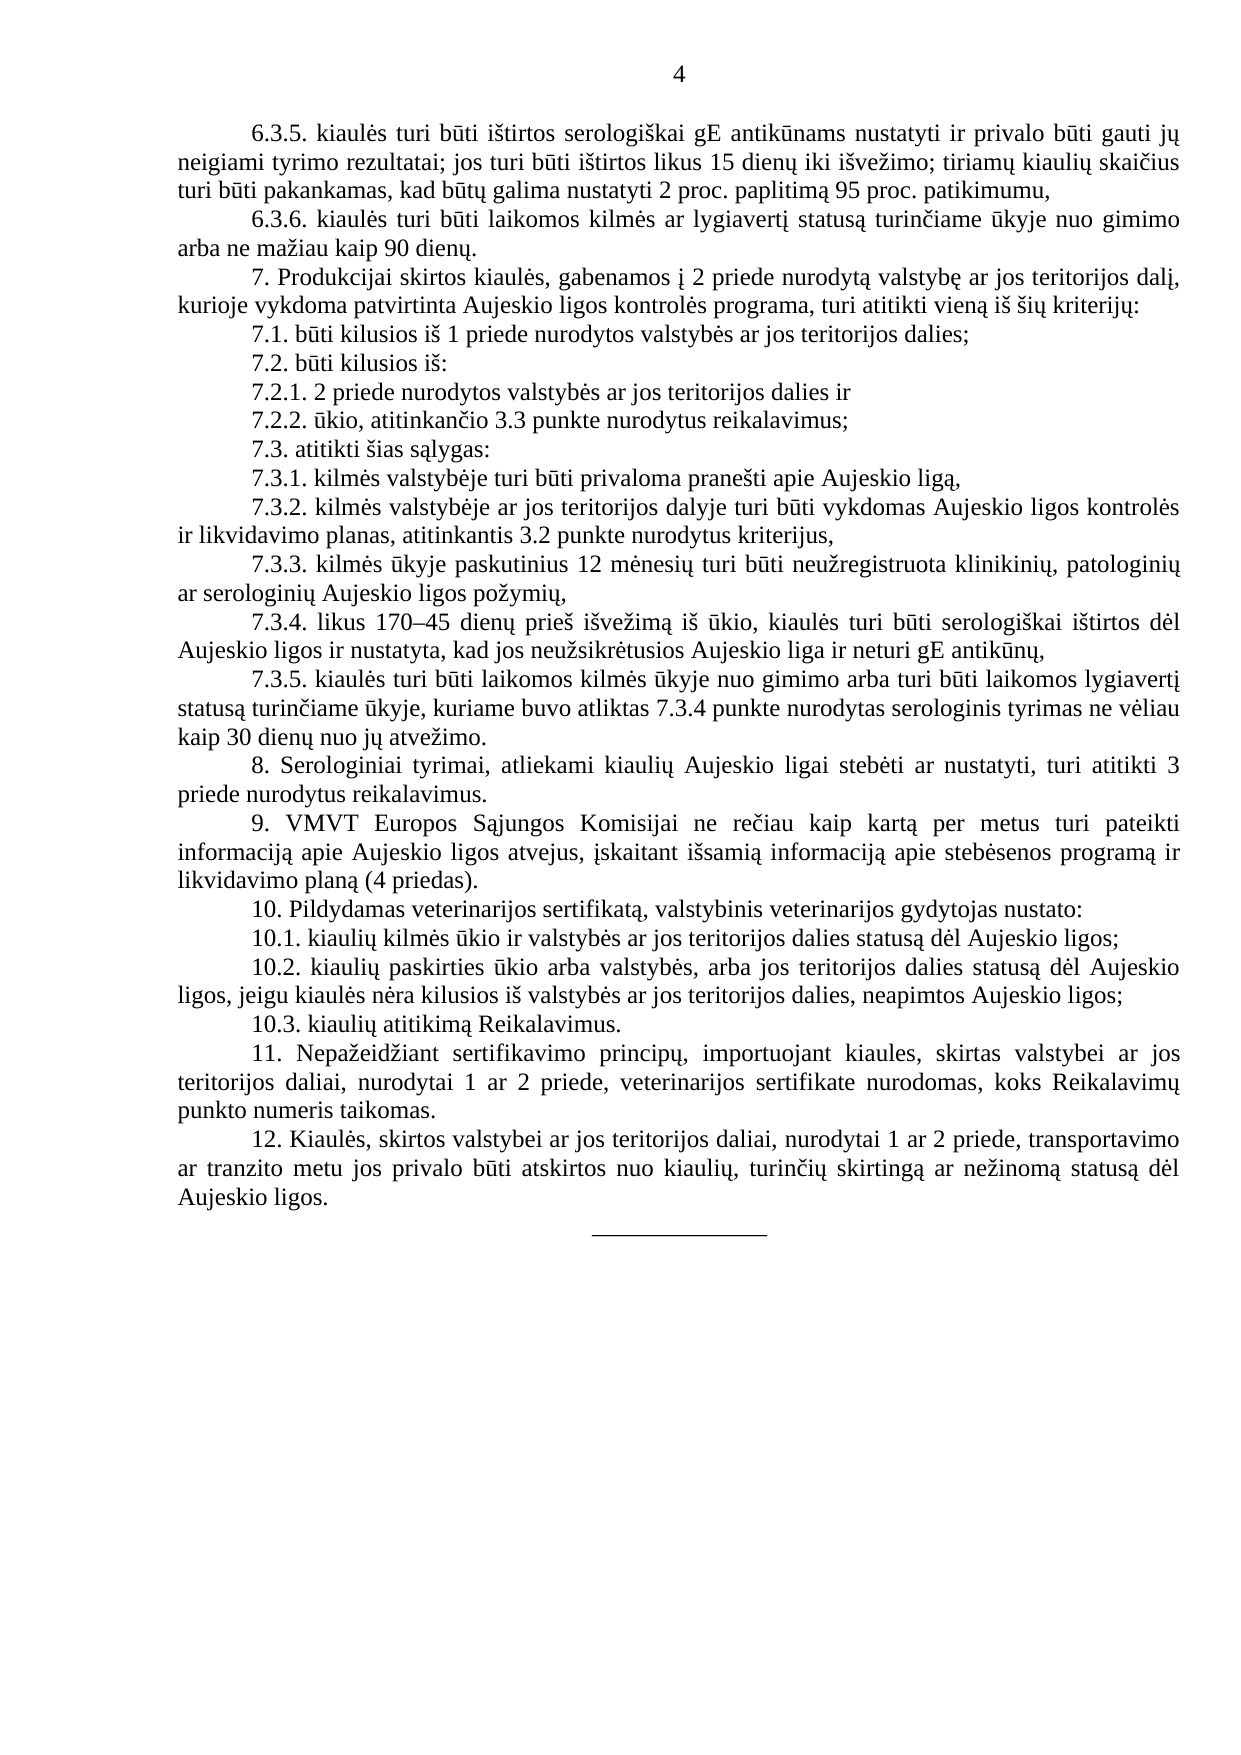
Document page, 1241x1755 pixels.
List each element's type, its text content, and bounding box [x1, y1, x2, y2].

text 7.3.1. kilmės valstybėje turi būti privaloma pranešti apie Aujeskio ligą, [177, 463, 1181, 492]
text 7.3.4. likus 170–45 dienų prieš išvežimą iš ūkio, kiaulės turi būti serologiškai ištirtos dėl Aujeskio ligos ir nustatyta, kad jos neužsikrėtusios Aujeskio liga ir neturi gE antikūnų, [177, 607, 1181, 664]
text 7.3.3. kilmės ūkyje paskutinius 12 mėnesių turi būti neužregistruota klinikinių, patologinių ar serologinių Aujeskio ligos požymių, [177, 549, 1181, 607]
text 7.3.5. kiaulės turi būti laikomos kilmės ūkyje nuo gimimo arba turi būti laikomos lygiavertį statusą turinčiame ūkyje, kuriame buvo atliktas 7.3.4 punkte nurodytas serologinis tyrimas ne vėliau kaip 30 dienų nuo jų atvežimo. [177, 664, 1181, 751]
text 6.3.5. kiaulės turi būti ištirtos serologiškai gE antikūnams nustatyti ir privalo būti gauti jų neigiami tyrimo rezultatai; jos turi būti ištirtos likus 15 dienų iki išvežimo; tiriamų kiaulių skaičius turi būti pakankamas, kad būtų galima nustatyti 2 proc. paplitimą 95 proc. patikimumu, [177, 118, 1181, 204]
text 7. Produkcijai skirtos kiaulės, gabenamos į 2 priede nurodytą valstybę ar jos teritorijos dalį, kurioje vykdoma patvirtinta Aujeskio ligos kontrolės programa, turi atitikti vieną iš šių kriterijų: [177, 262, 1181, 319]
text 7.3.2. kilmės valstybėje ar jos teritorijos dalyje turi būti vykdomas Aujeskio ligos kontrolės ir likvidavimo planas, atitinkantis 3.2 punkte nurodytus kriterijus, [177, 492, 1181, 549]
text 10.2. kiaulių paskirties ūkio arba valstybės, arba jos teritorijos dalies statusą dėl Aujeskio ligos, jeigu kiaulės nėra kilusios iš valstybės ar jos teritorijos dalies, neapimtos Aujeskio ligos; [177, 952, 1181, 1009]
text 8. Serologiniai tyrimai, atliekami kiaulių Aujeskio ligai stebėti ar nustatyti, turi atitikti 3 priede nurodytus reikalavimus. [177, 751, 1181, 808]
text 12. Kiaulės, skirtos valstybei ar jos teritorijos daliai, nurodytai 1 ar 2 priede, transportavimo ar tranzito metu jos privalo būti atskirtos nuo kiaulių, turinčių skirtingą ar nežinomą statusą dėl Aujeskio ligos. [177, 1124, 1181, 1211]
text 7.3. atitikti šias sąlygas: [177, 434, 1181, 463]
text 7.2. būti kilusios iš: [177, 348, 1181, 377]
text 7.2.2. ūkio, atitinkančio 3.3 punkte nurodytus reikalavimus; [177, 406, 1181, 434]
text 7.1. būti kilusios iš 1 priede nurodytos valstybės ar jos teritorijos dalies; [177, 319, 1181, 348]
text 7.2.1. 2 priede nurodytos valstybės ar jos teritorijos dalies ir [177, 377, 1181, 406]
text 10.3. kiaulių atitikimą Reikalavimus. [177, 1009, 1181, 1038]
text 9. VMVT Europos Sąjungos Komisijai ne rečiau kaip kartą per metus turi pateikti informaciją apie Aujeskio ligos atvejus, įskaitant išsamią informaciją apie stebėsenos programą ir likvidavimo planą (4 priedas). [177, 808, 1181, 894]
text 10.1. kiaulių kilmės ūkio ir valstybės ar jos teritorijos dalies statusą dėl Aujeskio ligos; [177, 923, 1181, 952]
text 6.3.6. kiaulės turi būti laikomos kilmės ar lygiavertį statusą turinčiame ūkyje nuo gimimo arba ne mažiau kaip 90 dienų. [177, 204, 1181, 262]
text 10. Pildydamas veterinarijos sertifikatą, valstybinis veterinarijos gydytojas nustato: [177, 894, 1181, 923]
text 11. Nepažeidžiant sertifikavimo principų, importuojant kiaules, skirtas valstybei ar jos teritorijos daliai, nurodytai 1 ar 2 priede, veterinarijos sertifikate nurodomas, koks Reikalavimų punkto numeris taikomas. [177, 1038, 1181, 1124]
text ______________ [177, 1211, 1181, 1239]
